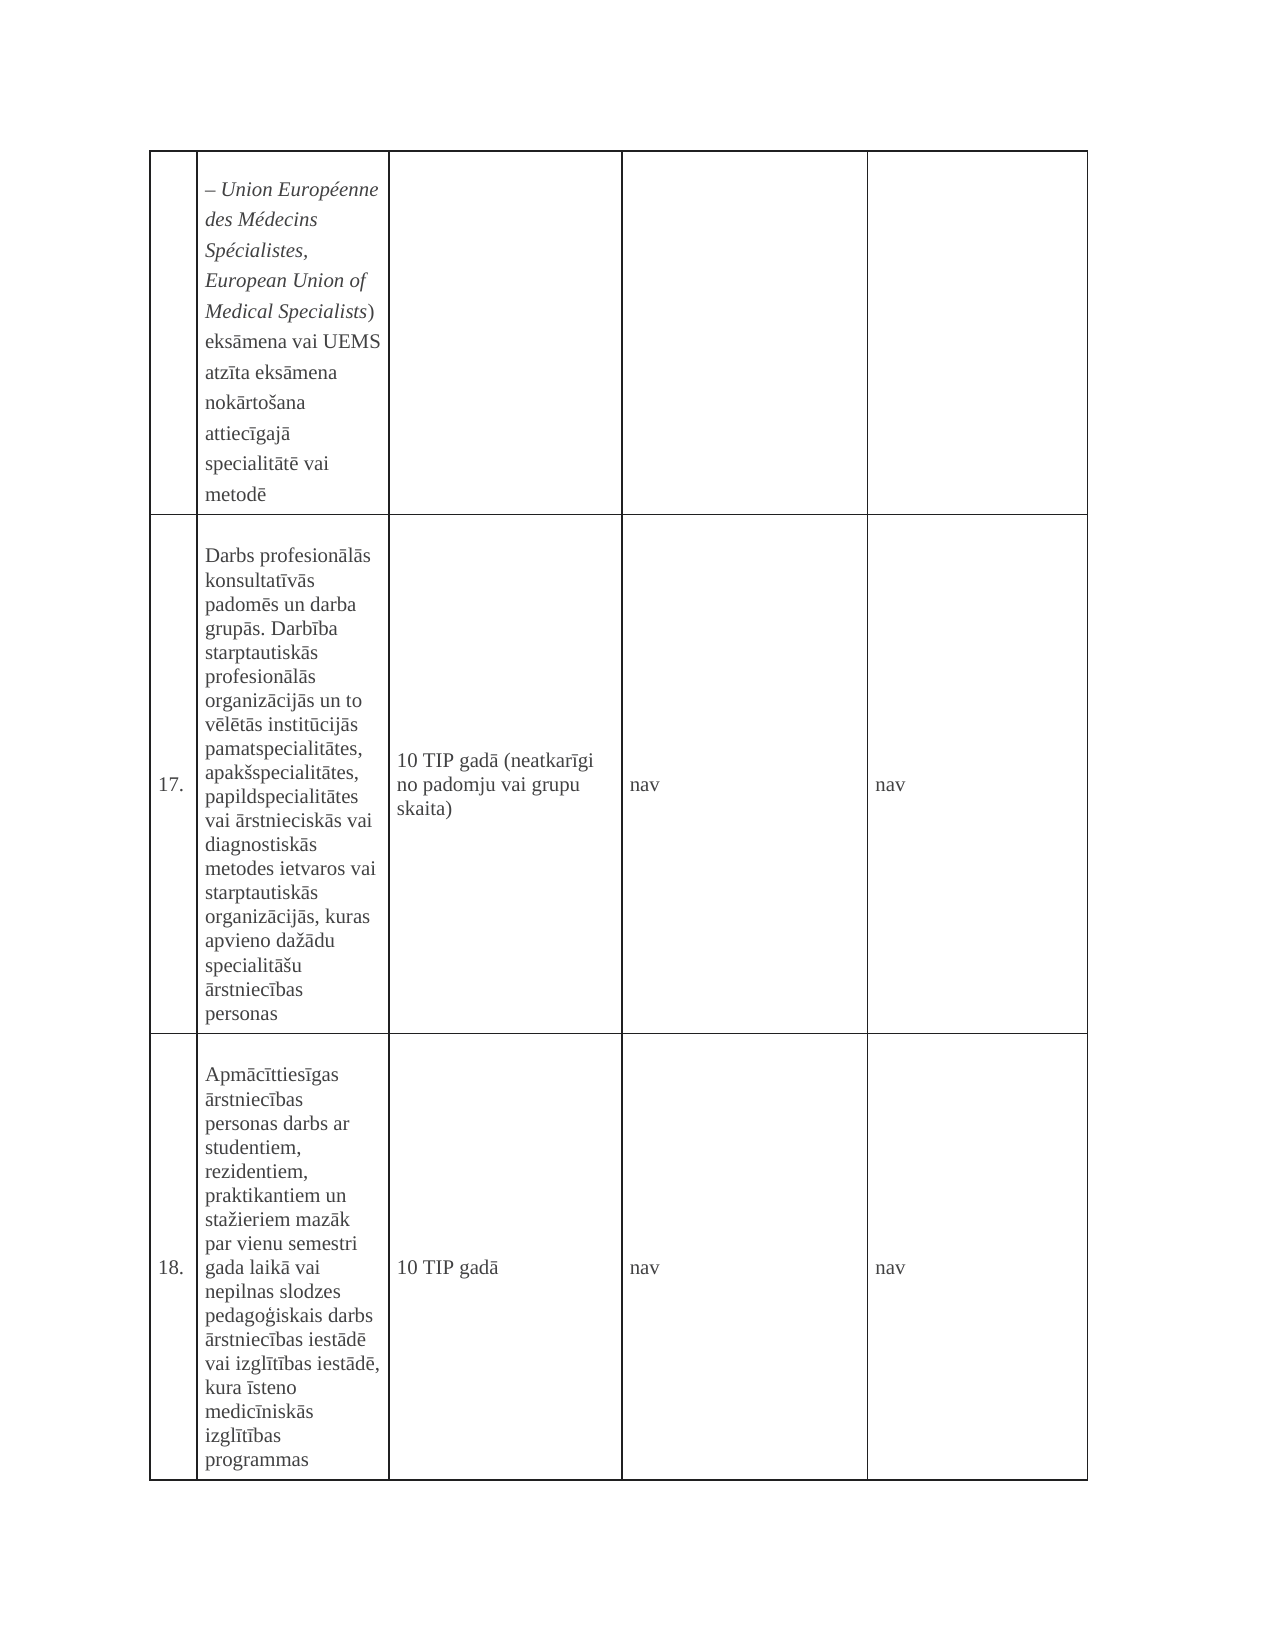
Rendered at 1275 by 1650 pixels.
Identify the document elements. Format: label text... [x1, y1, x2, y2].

table_cell 10 TIP gadā (neatkarīgi no padomju vai grupu skaita) [390, 515, 621, 1032]
table_cell nav [623, 1034, 867, 1479]
table_cell [151, 152, 196, 513]
table_cell [390, 152, 621, 513]
table_cell 17. [151, 515, 196, 1032]
table_cell [868, 152, 1087, 513]
table_cell nav [623, 515, 867, 1032]
table_cell 10 TIP gadā [390, 1034, 621, 1479]
table_cell Apmācīttiesīgas ārstniecības personas darbs ar studentiem, rezidentiem, praktikantiem un stažieriem mazāk par vienu semestri gada laikā vai nepilnas slodzes pedagoģiskais darbs ārstniecības iestādē vai izglītības iestādē, kura īsteno medicīniskās izglītības programmas [198, 1034, 388, 1479]
table_cell 18. [151, 1034, 196, 1479]
table_cell nav [868, 1034, 1087, 1479]
table_cell nav [868, 515, 1087, 1032]
table_cell [623, 152, 867, 513]
table_cell Darbs profesionālās konsultatīvās padomēs un darba grupās. Darbība starptautiskās profesionālās organizācijās un to vēlētās institūcijās pamatspecialitātes, apakšspecialitātes, papildspecialitātes vai ārstnieciskās vai diagnostiskās metodes ietvaros vai starptautiskās organizācijās, kuras apvieno dažādu specialitāšu ārstniecības personas [198, 515, 388, 1032]
table_cell – Union Européenne des Médecins Spécialistes, European Union of Medical Specialists) eksāmena vai UEMS atzīta eksāmena nokārtošana attiecīgajā specialitātē vai metodē [198, 152, 388, 513]
